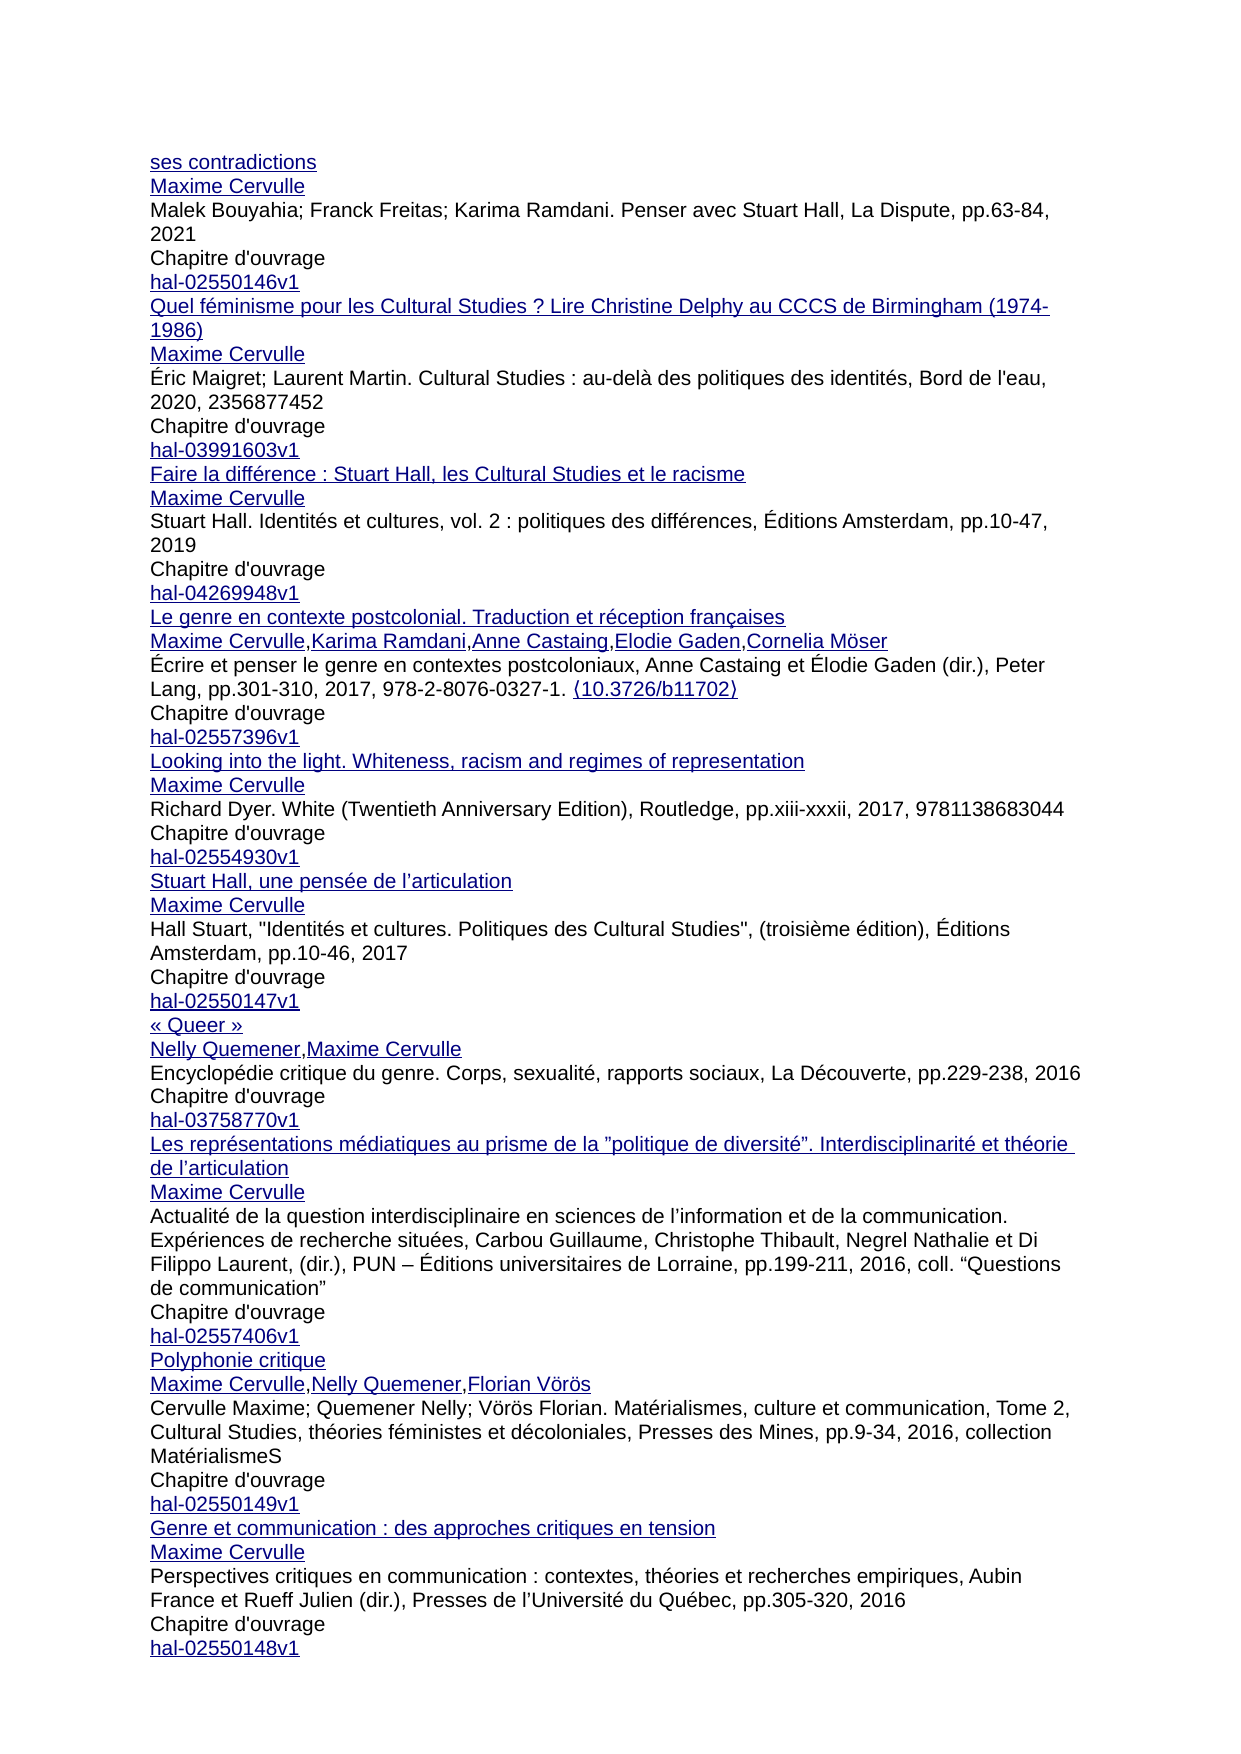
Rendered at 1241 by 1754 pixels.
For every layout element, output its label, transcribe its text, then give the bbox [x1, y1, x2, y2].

table_cell Quel féminisme pour les Cultural Studies ? Lire Christine Delphy au CCCS de Birmingham (1974-1986) Maxime Cervulle Éric Maigret; Laurent Martin. Cultural Studies : au-delà des politiques des identités, Bord de l'eau, 2020, 2356877452 Chapitre d'ouvrage hal-03991603v1 [150, 294, 1090, 461]
table_cell Stuart Hall, une pensée de l’articulation Maxime Cervulle Hall Stuart, "Identités et cultures. Politiques des Cultural Studies", (troisième édition), Éditions Amsterdam, pp.10-46, 2017 Chapitre d'ouvrage hal-02550147v1 [150, 869, 1090, 1012]
table_cell Les représentations médiatiques au prisme de la ”politique de diversité”. Interdisciplinarité et théorie de l’articulation Maxime Cervulle Actualité de la question interdisciplinaire en sciences de l’information et de la communication. Expériences de recherche situées, Carbou Guillaume, Christophe Thibault, Negrel Nathalie et Di Filippo Laurent, (dir.), PUN – Éditions universitaires de Lorraine, pp.199-211, 2016, coll. “Questions de communication” Chapitre d'ouvrage hal-02557406v1 [150, 1132, 1090, 1348]
table_cell Polyphonie critique Maxime Cervulle,Nelly Quemener,Florian Vörös Cervulle Maxime; Quemener Nelly; Vörös Florian. Matérialismes, culture et communication, Tome 2, Cultural Studies, théories féministes et décoloniales, Presses des Mines, pp.9-34, 2016, collection MatérialismeS Chapitre d'ouvrage hal-02550149v1 [150, 1348, 1090, 1516]
table_cell ses contradictions Maxime Cervulle Malek Bouyahia; Franck Freitas; Karima Ramdani. Penser avec Stuart Hall, La Dispute, pp.63-84, 2021 Chapitre d'ouvrage hal-02550146v1 [150, 150, 1090, 294]
table_cell Le genre en contexte postcolonial. Traduction et réception françaises Maxime Cervulle,Karima Ramdani,Anne Castaing,Elodie Gaden,Cornelia Möser Écrire et penser le genre en contextes postcoloniaux, Anne Castaing et Élodie Gaden (dir.), Peter Lang, pp.301-310, 2017, 978-2-8076-0327-1. ⟨10.3726/b11702⟩ Chapitre d'ouvrage hal-02557396v1 [150, 605, 1090, 749]
table_cell « Queer » Nelly Quemener,Maxime Cervulle Encyclopédie critique du genre. Corps, sexualité, rapports sociaux, La Découverte, pp.229-238, 2016 Chapitre d'ouvrage hal-03758770v1 [150, 1013, 1090, 1132]
table_cell Faire la différence : Stuart Hall, les Cultural Studies et le racisme Maxime Cervulle Stuart Hall. Identités et cultures, vol. 2 : politiques des différences, Éditions Amsterdam, pp.10-47, 2019 Chapitre d'ouvrage hal-04269948v1 [150, 461, 1090, 605]
table_cell Genre et communication : des approches critiques en tension Maxime Cervulle Perspectives critiques en communication : contextes, théories et recherches empiriques, Aubin France et Rueff Julien (dir.), Presses de l’Université du Québec, pp.305-320, 2016 Chapitre d'ouvrage hal-02550148v1 [150, 1516, 1090, 1659]
table_cell Looking into the light. Whiteness, racism and regimes of representation Maxime Cervulle Richard Dyer. White (Twentieth Anniversary Edition), Routledge, pp.xiii-xxxii, 2017, 9781138683044 Chapitre d'ouvrage hal-02554930v1 [150, 749, 1090, 869]
